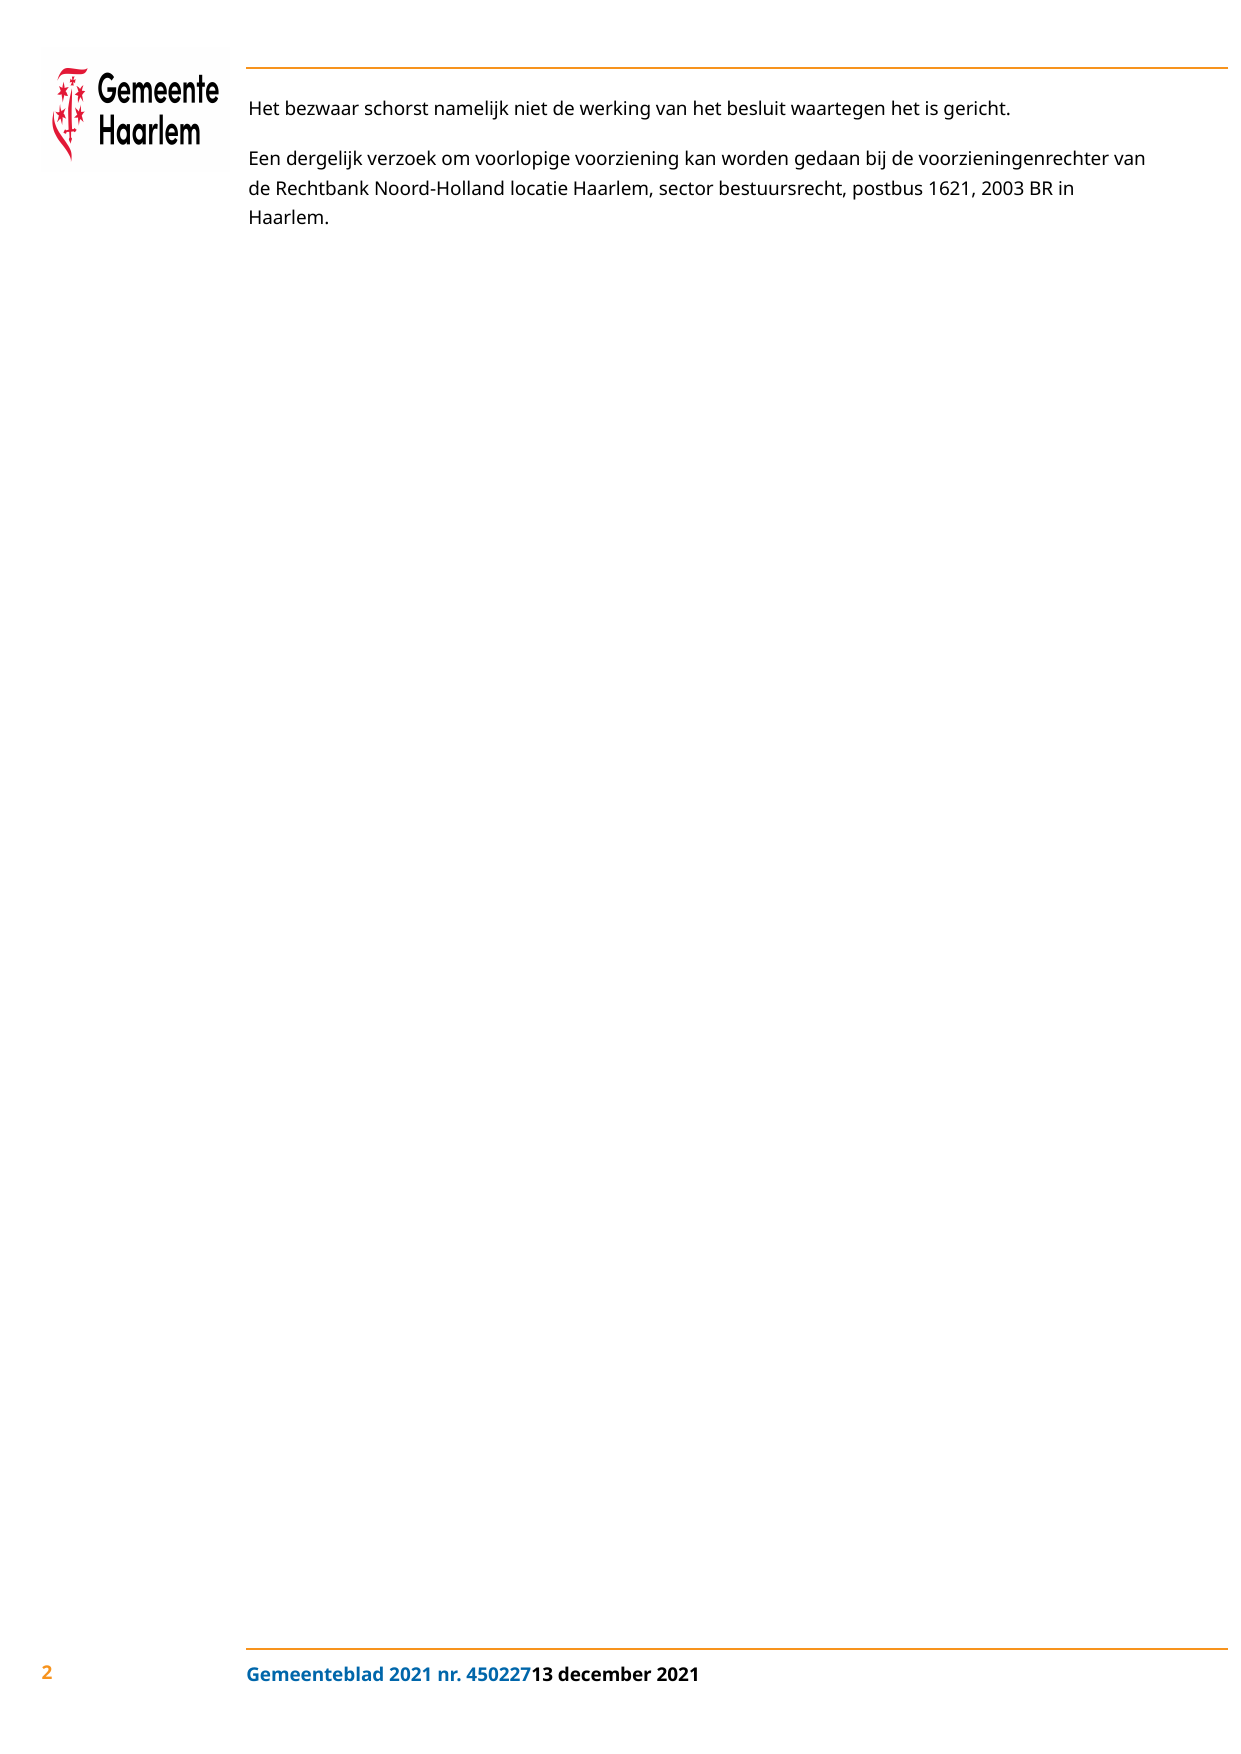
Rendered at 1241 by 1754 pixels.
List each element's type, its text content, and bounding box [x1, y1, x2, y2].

picture [41, 47, 231, 172]
text Het bezwaar schorst namelijk niet de werking van het besluit waartegen het is gericht. [248, 95, 1152, 121]
text Een dergelijk verzoek om voorlopige voorziening kan worden gedaan bij de voorzieningenrechter van de Rechtbank Noord-Holland locatie Haarlem, sector bestuursrecht, postbus 1621, 2003 BR in Haarlem. [248, 145, 1152, 230]
